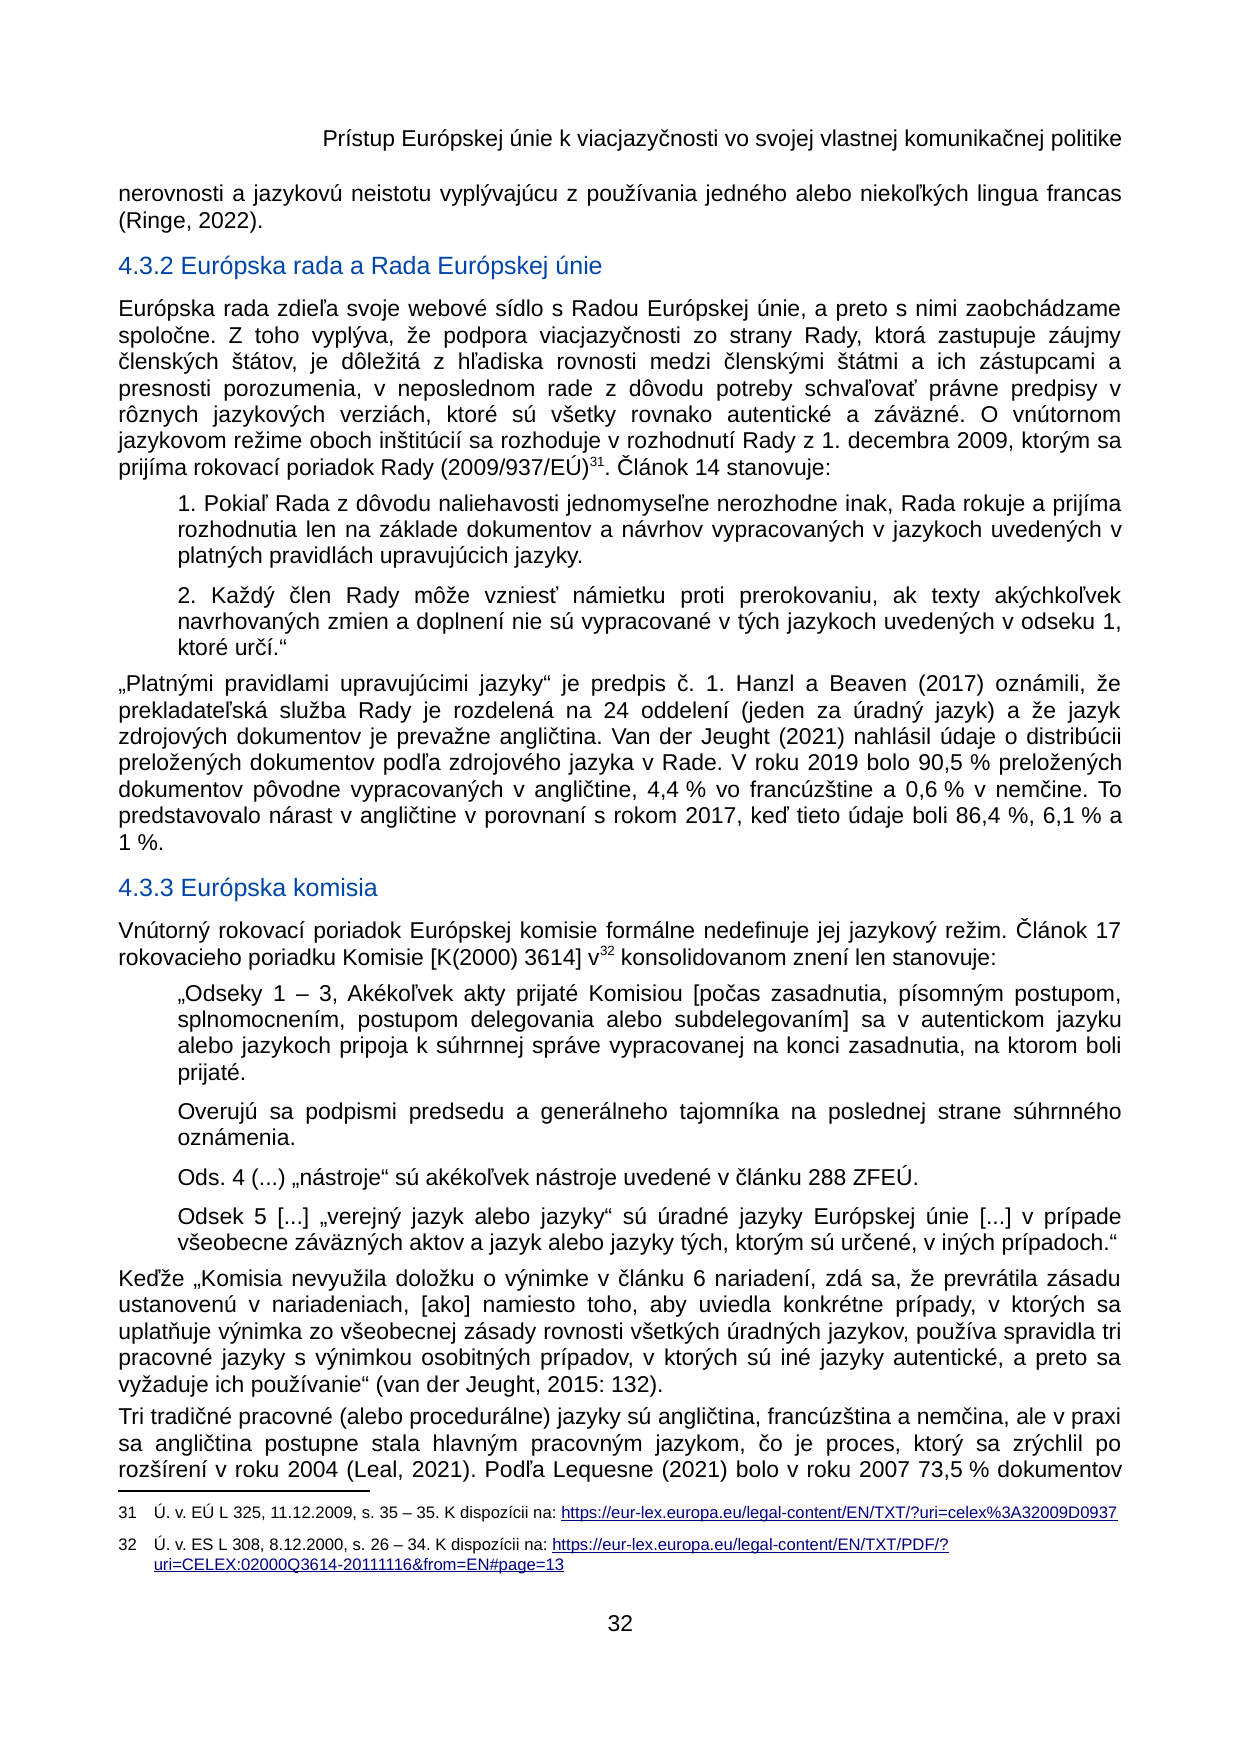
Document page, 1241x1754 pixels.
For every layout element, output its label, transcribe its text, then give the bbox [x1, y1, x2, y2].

subtitle 4.3.2 Európska rada a Rada Európskej únie [118, 251, 1122, 280]
text Ods. 4 (...) „nástroje“ sú akékoľvek nástroje uvedené v článku 288 ZFEÚ. [177, 1163, 1122, 1190]
text „Odseky 1 – 3, Akékoľvek akty prijaté Komisiou [počas zasadnutia, písomným postupom, splnomocnením, postupom delegovania alebo subdelegovaním] sa v autentickom jazyku alebo jazykoch pripoja k súhrnnej správe vypracovanej na konci zasadnutia, na ktorom boli prijaté. [177, 979, 1122, 1085]
subtitle 4.3.3 Európska komisia [118, 873, 1122, 901]
text Ú. v. EÚ L 325, 11.12.2009, s. 35 – 35. K dispozícii na: https://eur-lex.europa.eu/legal-content/EN/TXT/?uri=celex%3A32009D0937 [118, 1503, 1122, 1522]
text Ú. v. ES L 308, 8.12.2000, s. 26 – 34. K dispozícii na: https://eur-lex.europa.eu/legal-content/EN/TXT/PDF/?uri=CELEX:02000Q3614-20111116&from=EN#page=13 [118, 1535, 1122, 1573]
text Overujú sa podpismi predsedu a generálneho tajomníka na poslednej strane súhrnného oznámenia. [177, 1098, 1122, 1151]
text Odsek 5 [...] „verejný jazyk alebo jazyky“ sú úradné jazyky Európskej únie [...] v prípade všeobecne záväzných aktov a jazyk alebo jazyky tých, ktorým sú určené, v iných prípadoch.“ [177, 1203, 1122, 1255]
text Vnútorný rokovací poriadok Európskej komisie formálne nedefinuje jej jazykový režim. Článok 17 rokovacieho poriadku Komisie [K(2000) 3614] v konsolidovanom znení len stanovuje: [118, 917, 1122, 970]
text 1. Pokiaľ Rada z dôvodu naliehavosti jednomyseľne nerozhodne inak, Rada rokuje a prijíma rozhodnutia len na základe dokumentov a návrhov vypracovaných v jazykoch uvedených v platných pravidlách upravujúcich jazyky. [177, 489, 1122, 569]
text 2. Každý člen Rady môže vzniesť námietku proti prerokovaniu, ak texty akýchkoľvek navrhovaných zmien a doplnení nie sú vypracované v tých jazykoch uvedených v odseku 1, ktoré určí.“ [177, 582, 1122, 661]
text „Platnými pravidlami upravujúcimi jazyky“ je predpis č. 1. Hanzl a Beaven (2017) oznámili, že prekladateľská služba Rady je rozdelená na 24 oddelení (jeden za úradný jazyk) a že jazyk zdrojových dokumentov je prevažne angličtina. Van der Jeught (2021) nahlásil údaje o distribúcii preložených dokumentov podľa zdrojového jazyka v Rade. V roku 2019 bolo 90,5 % preložených dokumentov pôvodne vypracovaných v angličtine, 4,4 % vo francúzštine a 0,6 % v nemčine. To predstavovalo nárast v angličtine v porovnaní s rokom 2017, keď tieto údaje boli 86,4 %, 6,1 % a 1 %. [118, 670, 1122, 855]
text Európska rada zdieľa svoje webové sídlo s Radou Európskej únie, a preto s nimi zaobchádzame spoločne. Z toho vyplýva, že podpora viacjazyčnosti zo strany Rady, ktorá zastupuje záujmy členských štátov, je dôležitá z hľadiska rovnosti medzi členskými štátmi a ich zástupcami a presnosti porozumenia, v neposlednom rade z dôvodu potreby schvaľovať právne predpisy v rôznych jazykových verziách, ktoré sú všetky rovnako autentické a záväzné. O vnútornom jazykovom režime oboch inštitúcií sa rozhoduje v rozhodnutí Rady z 1. decembra 2009, ktorým sa prijíma rokovací poriadok Rady (2009/937/EÚ). Článok 14 stanovuje: [118, 295, 1122, 480]
text nerovnosti a jazykovú neistotu vyplývajúcu z používania jedného alebo niekoľkých lingua francas (Ringe, 2022). [118, 180, 1122, 233]
text Keďže „Komisia nevyužila doložku o výnimke v článku 6 nariadení, zdá sa, že prevrátila zásadu ustanovenú v nariadeniach, [ako] namiesto toho, aby uviedla konkrétne prípady, v ktorých sa uplatňuje výnimka zo všeobecnej zásady rovnosti všetkých úradných jazykov, používa spravidla tri pracovné jazyky s výnimkou osobitných prípadov, v ktorých sú iné jazyky autentické, a preto sa vyžaduje ich používanie“ (van der Jeught, 2015: 132). [118, 1265, 1122, 1397]
text Tri tradičné pracovné (alebo procedurálne) jazyky sú angličtina, francúzština a nemčina, ale v praxi sa angličtina postupne stala hlavným pracovným jazykom, čo je proces, ktorý sa zrýchlil po rozšírení v roku 2004 (Leal, 2021). Podľa Lequesne (2021) bolo v roku 2007 73,5 % dokumentov [118, 1403, 1122, 1482]
